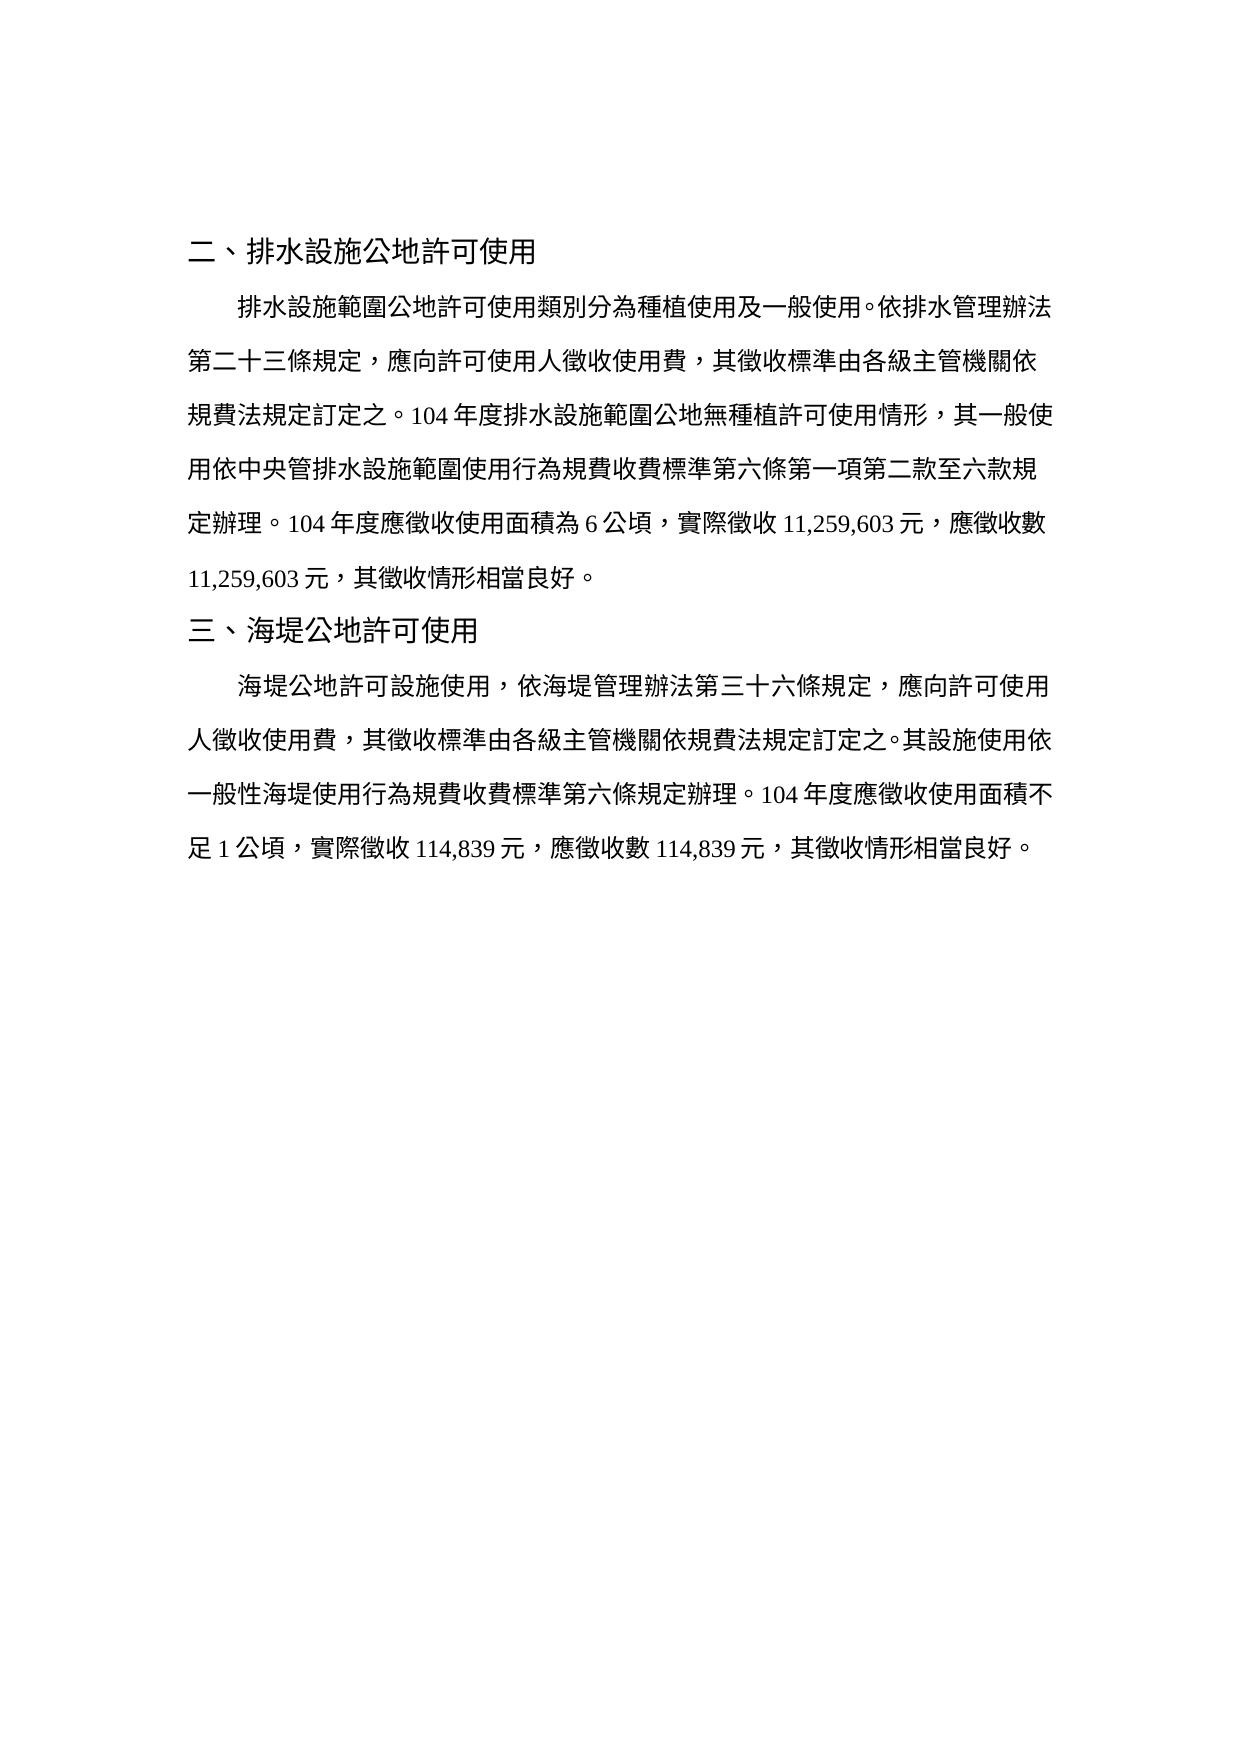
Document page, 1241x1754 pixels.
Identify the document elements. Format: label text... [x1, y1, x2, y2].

text 二、排水設施公地許可使用 [187, 219, 1053, 273]
text 三、海堤公地許可使用 [187, 598, 1053, 652]
text 排水設施範圍公地許可使用類別分為種植使用及一般使用。依排水管理辦法第二十三條規定，應向許可使用人徵收使用費，其徵收標準由各級主管機關依規費法規定訂定之。104年度排水設施範圍公地無種植許可使用情形，其一般使用依中央管排水設施範圍使用行為規費收費標準第六條第一項第二款至六款規定辦理。104年度應徵收使用面積為6公頃，實際徵收11,259,603元，應徵收數11,259,603元，其徵收情形相當良好。 [187, 273, 1053, 598]
text 海堤公地許可設施使用，依海堤管理辦法第三十六條規定，應向許可使用人徵收使用費，其徵收標準由各級主管機關依規費法規定訂定之。其設施使用依一般性海堤使用行為規費收費標準第六條規定辦理。104年度應徵收使用面積不足1公頃，實際徵收114,839元，應徵收數114,839元，其徵收情形相當良好。 [187, 652, 1053, 869]
